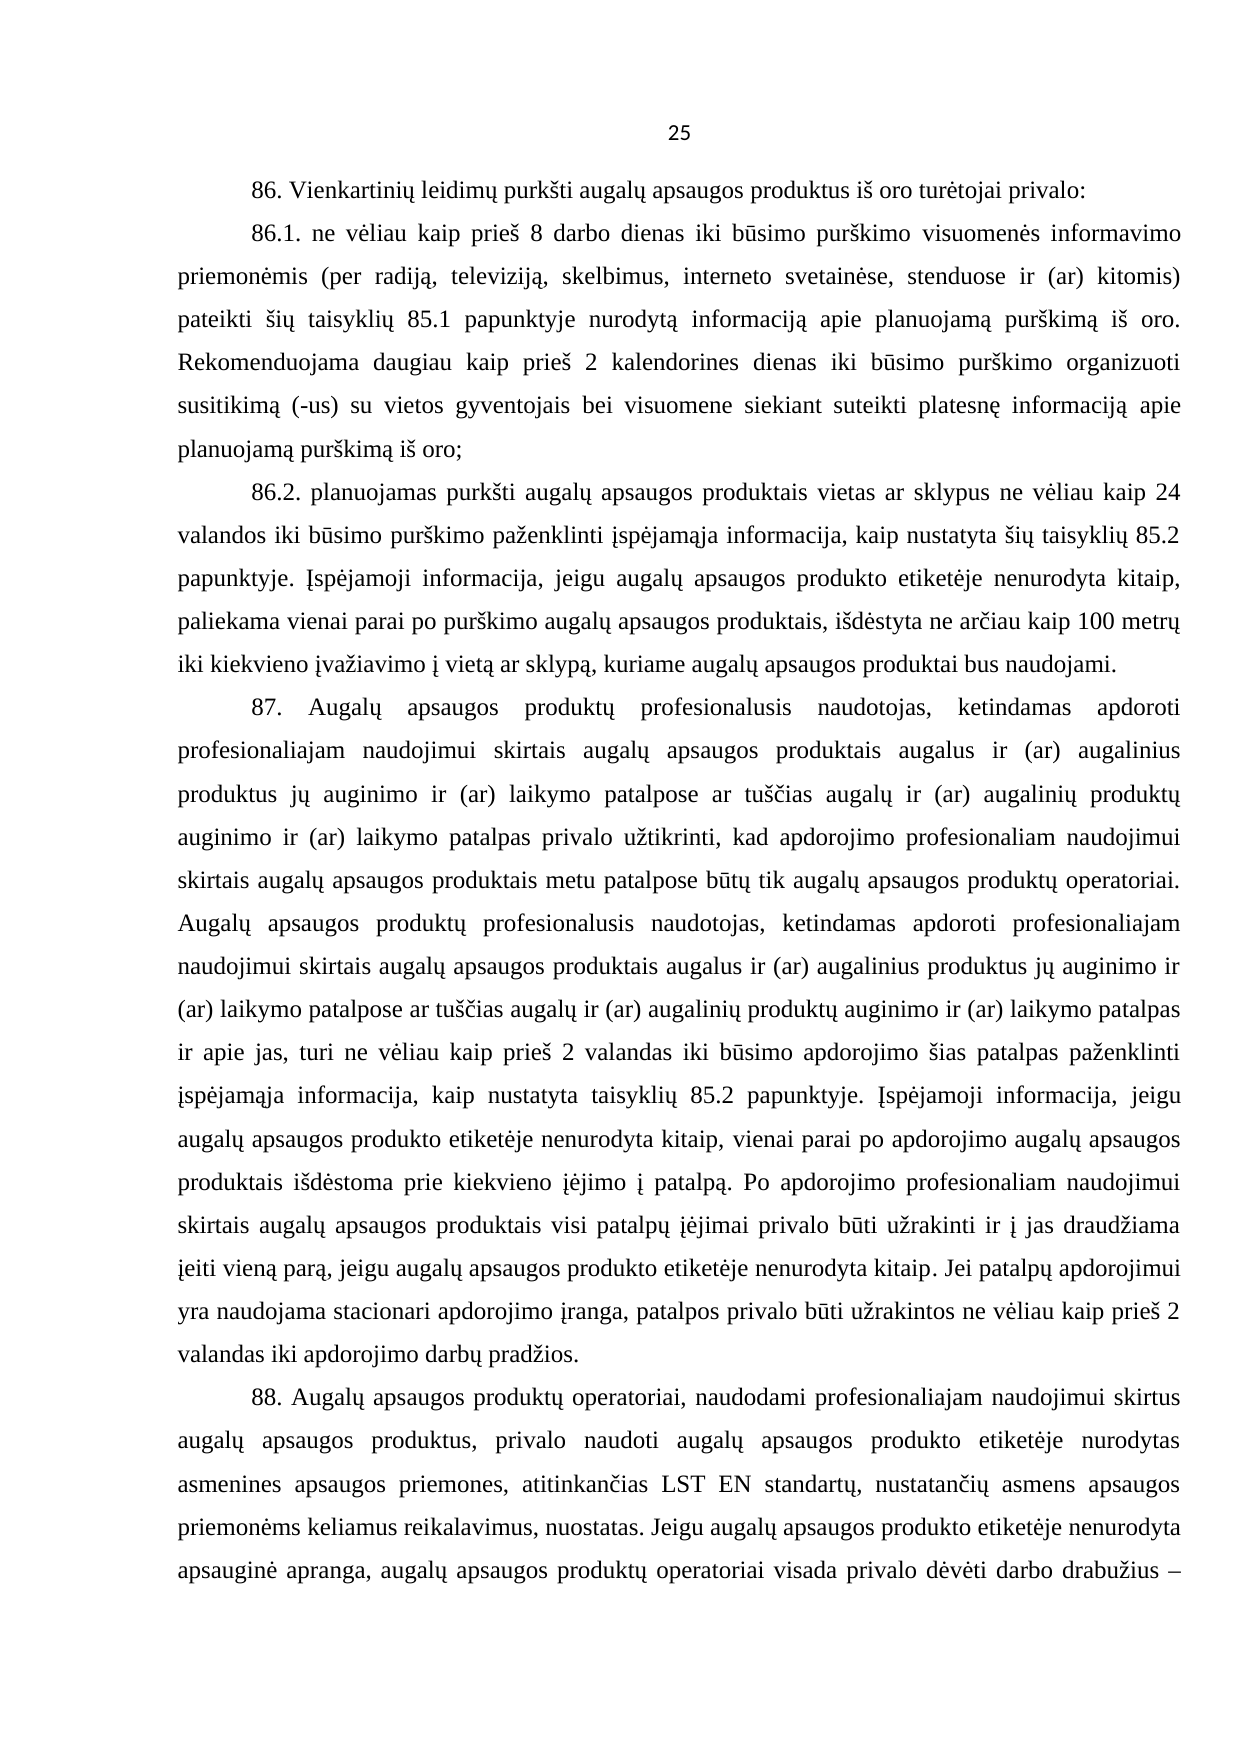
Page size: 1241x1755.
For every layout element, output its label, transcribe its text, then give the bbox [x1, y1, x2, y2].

text 86.2. planuojamas purkšti augalų apsaugos produktais vietas ar sklypus ne vėliau kaip 24 valandos iki būsimo purškimo paženklinti įspėjamąja informacija, kaip nustatyta šių taisyklių 85.2 papunktyje. Įspėjamoji informacija, jeigu augalų apsaugos produkto etiketėje nenurodyta kitaip, paliekama vienai parai po purškimo augalų apsaugos produktais, išdėstyta ne arčiau kaip 100 metrų iki kiekvieno įvažiavimo į vietą ar sklypą, kuriame augalų apsaugos produktai bus naudojami. [177, 477, 1181, 678]
text 87. Augalų apsaugos produktų profesionalusis naudotojas, ketindamas apdoroti profesionaliajam naudojimui skirtais augalų apsaugos produktais augalus ir (ar) augalinius produktus jų auginimo ir (ar) laikymo patalpose ar tuščias augalų ir (ar) augalinių produktų auginimo ir (ar) laikymo patalpas privalo užtikrinti, kad apdorojimo profesionaliam naudojimui skirtais augalų apsaugos produktais metu patalpose būtų tik augalų apsaugos produktų operatoriai. Augalų apsaugos produktų profesionalusis naudotojas, ketindamas apdoroti profesionaliajam naudojimui skirtais augalų apsaugos produktais augalus ir (ar) augalinius produktus jų auginimo ir (ar) laikymo patalpose ar tuščias augalų ir (ar) augalinių produktų auginimo ir (ar) laikymo patalpas ir apie jas, turi ne vėliau kaip prieš 2 valandas iki būsimo apdorojimo šias patalpas paženklinti įspėjamąja informacija, kaip nustatyta taisyklių 85.2 papunktyje. Įspėjamoji informacija, jeigu augalų apsaugos produkto etiketėje nenurodyta kitaip, vienai parai po apdorojimo augalų apsaugos produktais išdėstoma prie kiekvieno įėjimo į patalpą. Po apdorojimo profesionaliam naudojimui skirtais augalų apsaugos produktais visi patalpų įėjimai privalo būti užrakinti ir į jas draudžiama įeiti vieną parą, jeigu augalų apsaugos produkto etiketėje nenurodyta kitaip. Jei patalpų apdorojimui yra naudojama stacionari apdorojimo įranga, patalpos privalo būti užrakintos ne vėliau kaip prieš 2 valandas iki apdorojimo darbų pradžios. [177, 692, 1181, 1368]
text 88. Augalų apsaugos produktų operatoriai, naudodami profesionaliajam naudojimui skirtus augalų apsaugos produktus, privalo naudoti augalų apsaugos produkto etiketėje nurodytas asmenines apsaugos priemones, atitinkančias LST EN standartų, nustatančių asmens apsaugos priemonėms keliamus reikalavimus, nuostatas. Jeigu augalų apsaugos produkto etiketėje nenurodyta apsauginė apranga, augalų apsaugos produktų operatoriai visada privalo dėvėti darbo drabužius – [177, 1382, 1181, 1584]
text 86. Vienkartinių leidimų purkšti augalų apsaugos produktus iš oro turėtojai privalo: [177, 175, 1181, 204]
text 86.1. ne vėliau kaip prieš 8 darbo dienas iki būsimo purškimo visuomenės informavimo priemonėmis (per radiją, televiziją, skelbimus, interneto svetainėse, stenduose ir (ar) kitomis) pateikti šių taisyklių 85.1 papunktyje nurodytą informaciją apie planuojamą purškimą iš oro. Rekomenduojama daugiau kaip prieš 2 kalendorines dienas iki būsimo purškimo organizuoti susitikimą (-us) su vietos gyventojais bei visuomene siekiant suteikti platesnę informaciją apie planuojamą purškimą iš oro; [177, 218, 1181, 462]
